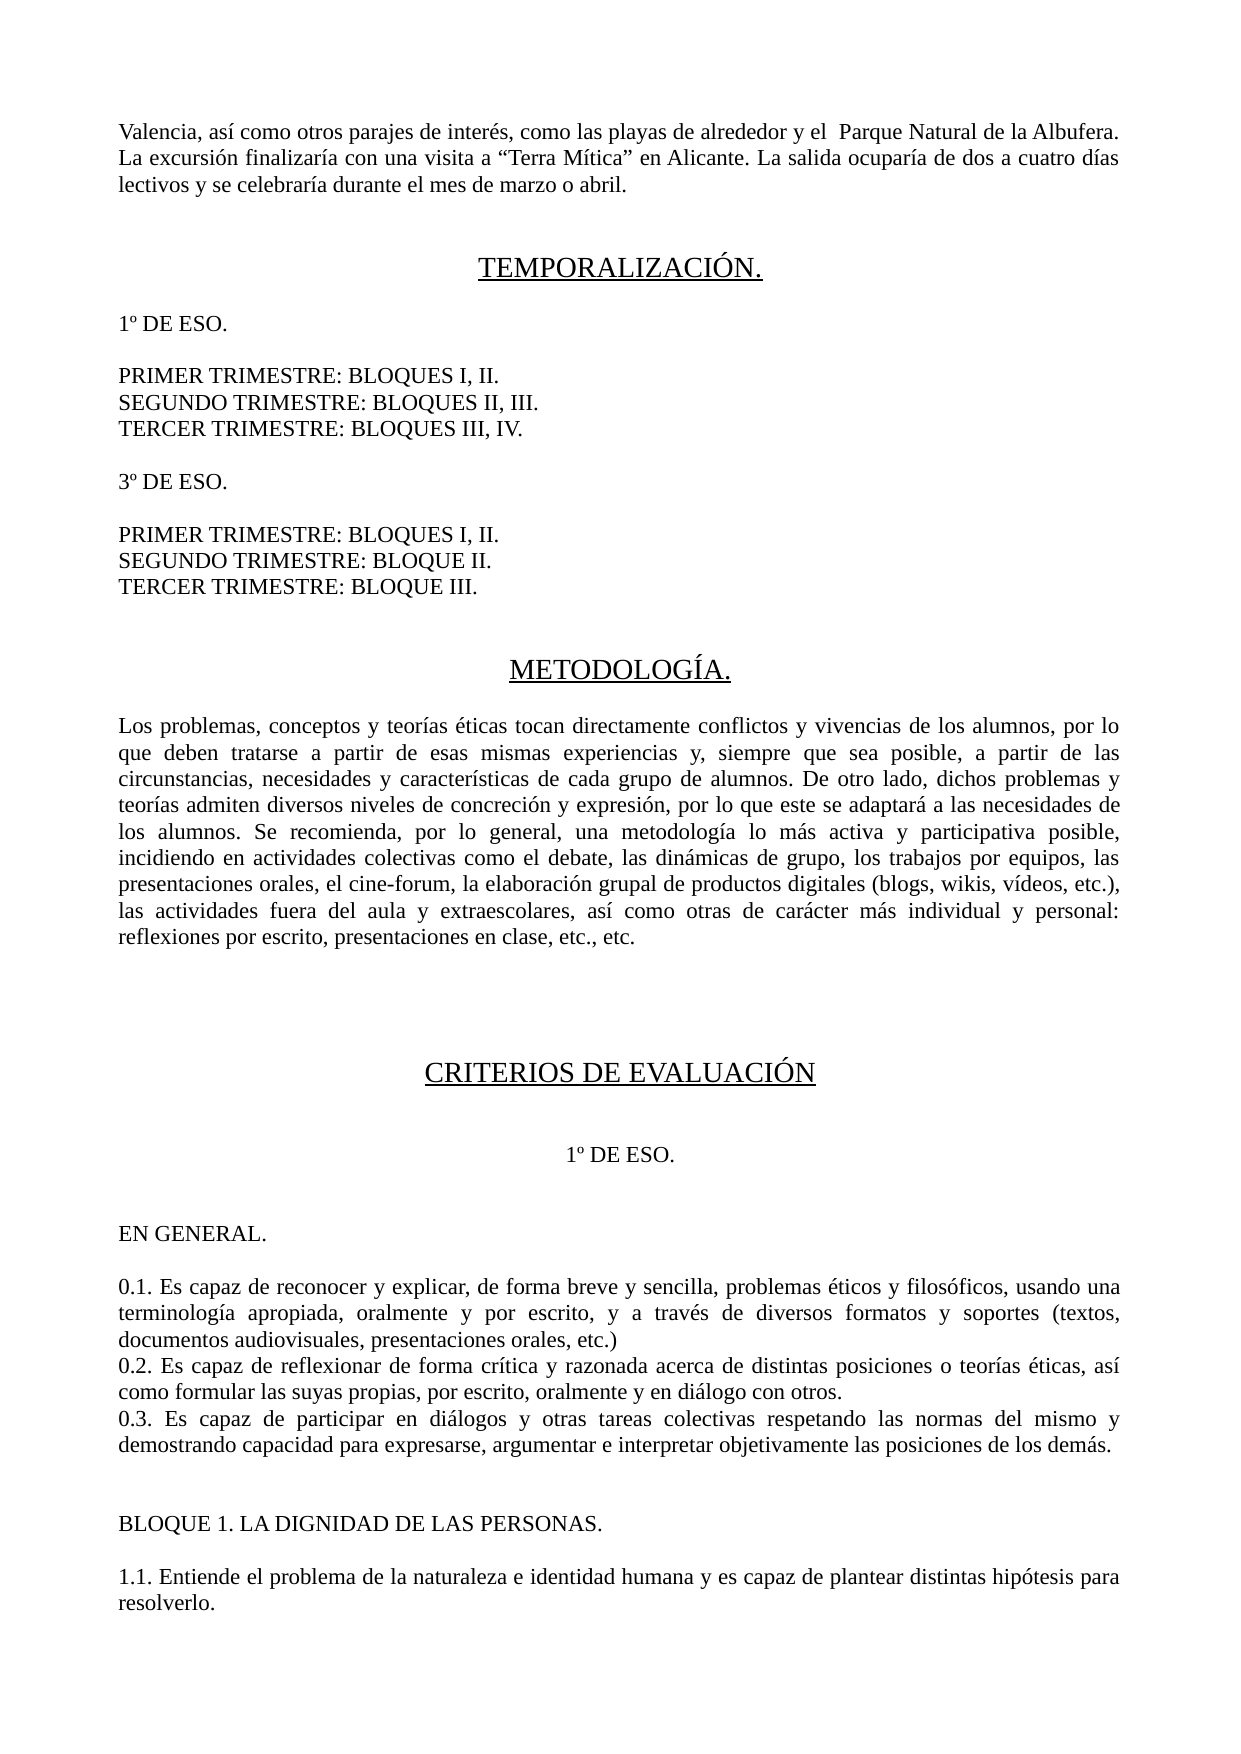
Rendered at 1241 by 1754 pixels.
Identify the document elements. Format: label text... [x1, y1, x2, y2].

text 1º DE ESO. [118, 1141, 1122, 1167]
text 3º DE ESO. [118, 468, 1122, 494]
text TEMPORALIZACIÓN. [118, 250, 1122, 283]
text 1º DE ESO. [118, 310, 1122, 336]
text PRIMER TRIMESTRE: BLOQUES I, II. [118, 362, 1122, 389]
text SEGUNDO TRIMESTRE: BLOQUES II, III. [118, 389, 1122, 415]
text TERCER TRIMESTRE: BLOQUE III. [118, 573, 1122, 600]
text EN GENERAL. [118, 1220, 1122, 1247]
text 1.1. Entiende el problema de la naturaleza e identidad humana y es capaz de plantear distintas hipótesis para resolverlo. [118, 1563, 1122, 1616]
text METODOLOGÍA. [118, 652, 1122, 686]
text Valencia, así como otros parajes de interés, como las playas de alrededor y el Parque Natural de la Albufera. La excursión finalizaría con una visita a “Terra Mítica” en Alicante. La salida ocuparía de dos a cuatro días lectivos y se celebraría durante el mes de marzo o abril. [118, 118, 1122, 197]
text 0.3. Es capaz de participar en diálogos y otras tareas colectivas respetando las normas del mismo y demostrando capacidad para expresarse, argumentar e interpretar objetivamente las posiciones de los demás. [118, 1405, 1122, 1457]
text SEGUNDO TRIMESTRE: BLOQUE II. [118, 547, 1122, 573]
text 0.1. Es capaz de reconocer y explicar, de forma breve y sencilla, problemas éticos y filosóficos, usando una terminología apropiada, oralmente y por escrito, y a través de diversos formatos y soportes (textos, documentos audiovisuales, presentaciones orales, etc.) [118, 1273, 1122, 1352]
text Los problemas, conceptos y teorías éticas tocan directamente conflictos y vivencias de los alumnos, por lo que deben tratarse a partir de esas mismas experiencias y, siempre que sea posible, a partir de las circunstancias, necesidades y características de cada grupo de alumnos. De otro lado, dichos problemas y teorías admiten diversos niveles de concreción y expresión, por lo que este se adaptará a las necesidades de los alumnos. Se recomienda, por lo general, una metodología lo más activa y participativa posible, incidiendo en actividades colectivas como el debate, las dinámicas de grupo, los trabajos por equipos, las presentaciones orales, el cine-forum, la elaboración grupal de productos digitales (blogs, wikis, vídeos, etc.), las actividades fuera del aula y extraescolares, así como otras de carácter más individual y personal: reflexiones por escrito, presentaciones en clase, etc., etc. [118, 712, 1122, 949]
text CRITERIOS DE EVALUACIÓN [118, 1055, 1122, 1088]
text 0.2. Es capaz de reflexionar de forma crítica y razonada acerca de distintas posiciones o teorías éticas, así como formular las suyas propias, por escrito, oralmente y en diálogo con otros. [118, 1352, 1122, 1405]
text PRIMER TRIMESTRE: BLOQUES I, II. [118, 521, 1122, 547]
text TERCER TRIMESTRE: BLOQUES III, IV. [118, 415, 1122, 442]
text BLOQUE 1. LA DIGNIDAD DE LAS PERSONAS. [118, 1510, 1122, 1536]
